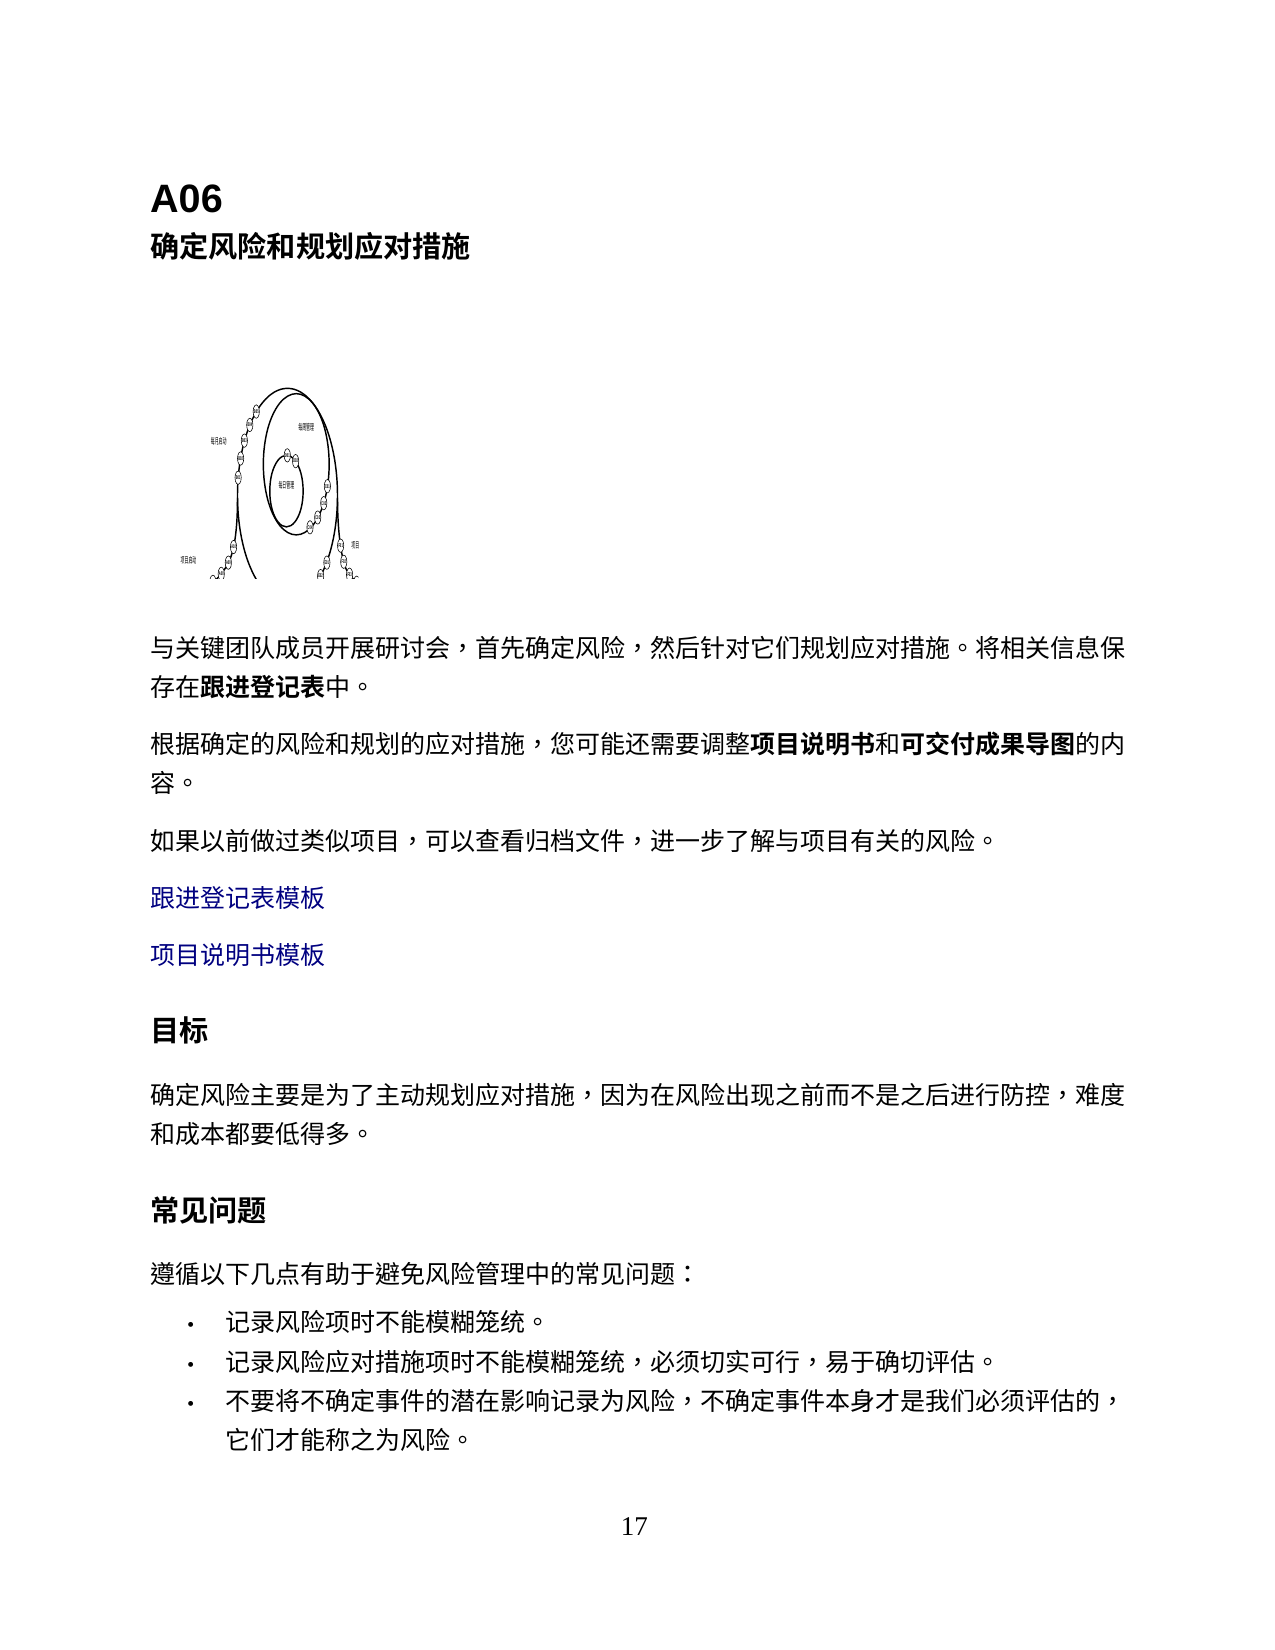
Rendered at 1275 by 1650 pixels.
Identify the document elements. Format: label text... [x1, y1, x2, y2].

text 项目说明书模板 [150, 937, 1125, 971]
list 记录风险应对措施项时不能模糊笼统，必须切实可行，易于确切评估。 [187, 1344, 1125, 1378]
text 跟进登记表模板 [150, 880, 1125, 914]
subtitle 目标 [150, 1011, 1125, 1050]
text 与关键团队成员开展研讨会，首先确定风险，然后针对它们规划应对措施。将相关信息保存在跟进登记表中。 [150, 631, 1125, 704]
list 不要将不确定事件的潜在影响记录为风险，不确定事件本身才是我们必须评估的，它们才能称之为风险。 [187, 1383, 1125, 1457]
text 遵循以下几点有助于避免风险管理中的常见问题： [150, 1257, 1125, 1291]
list 记录风险项时不能模糊笼统。 [187, 1305, 1125, 1339]
text 根据确定的风险和规划的应对措施，您可能还需要调整项目说明书和可交付成果导图的内容。 [150, 727, 1125, 800]
subtitle A06 确定风险和规划应对措施 [150, 175, 1125, 266]
text 确定风险主要是为了主动规划应对措施，因为在风险出现之前而不是之后进行防控，难度和成本都要低得多。 [150, 1078, 1125, 1151]
subtitle 常见问题 [150, 1190, 1125, 1229]
text 如果以前做过类似项目，可以查看归档文件，进一步了解与项目有关的风险。 [150, 823, 1125, 857]
